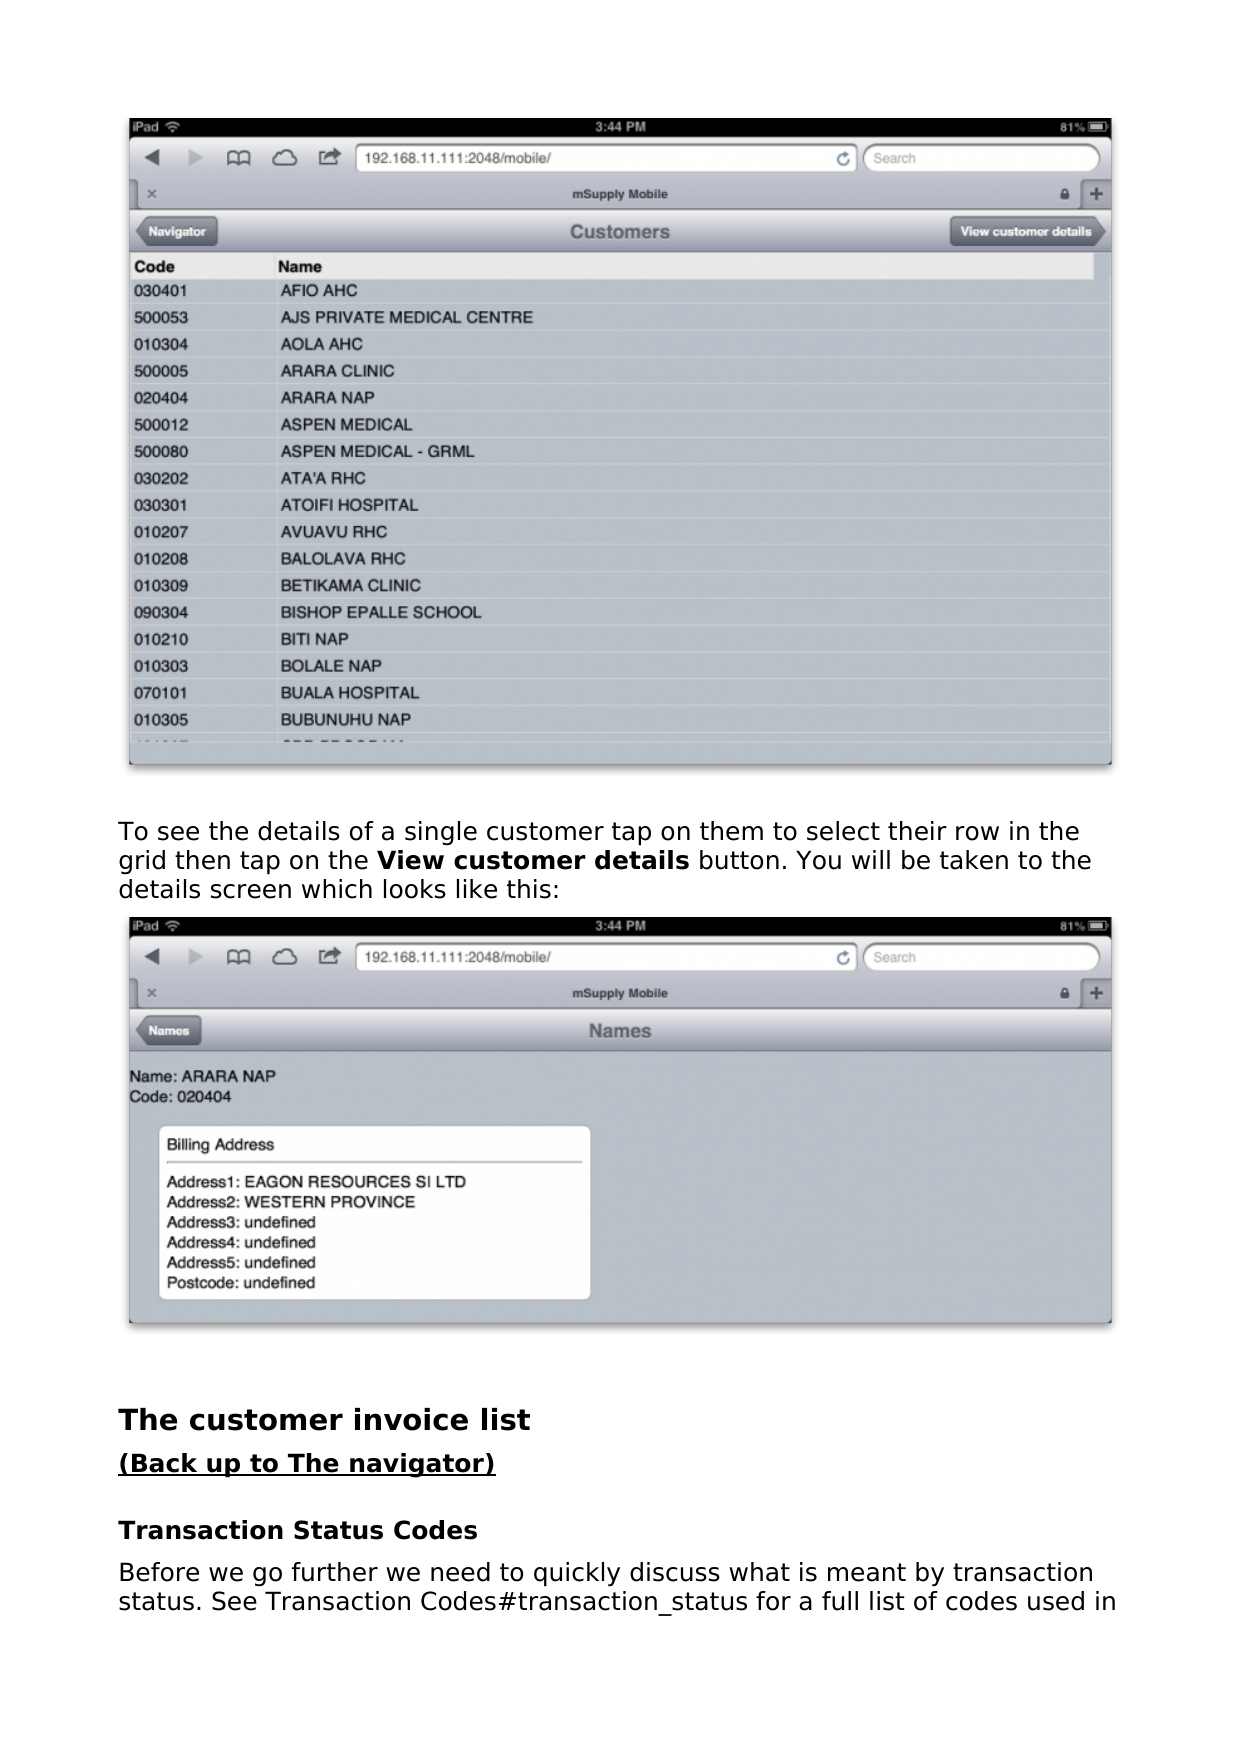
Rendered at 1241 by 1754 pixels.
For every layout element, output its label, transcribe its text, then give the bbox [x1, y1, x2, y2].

subtitle Transaction Status Codes [118, 1516, 1122, 1545]
picture [118, 118, 1123, 776]
text (Back up to The navigator) [118, 1449, 1122, 1479]
text Before we go further we need to quickly discuss what is meant by transaction status. See Transaction Codes#transaction_status for a full list of codes used in [118, 1558, 1122, 1616]
picture [118, 917, 1123, 1337]
subtitle The customer invoice list [118, 1403, 1122, 1437]
text To see the details of a single customer tap on them to select their row in the grid then tap on the View customer details button. You will be taken to the details screen which looks like this: [118, 817, 1122, 905]
